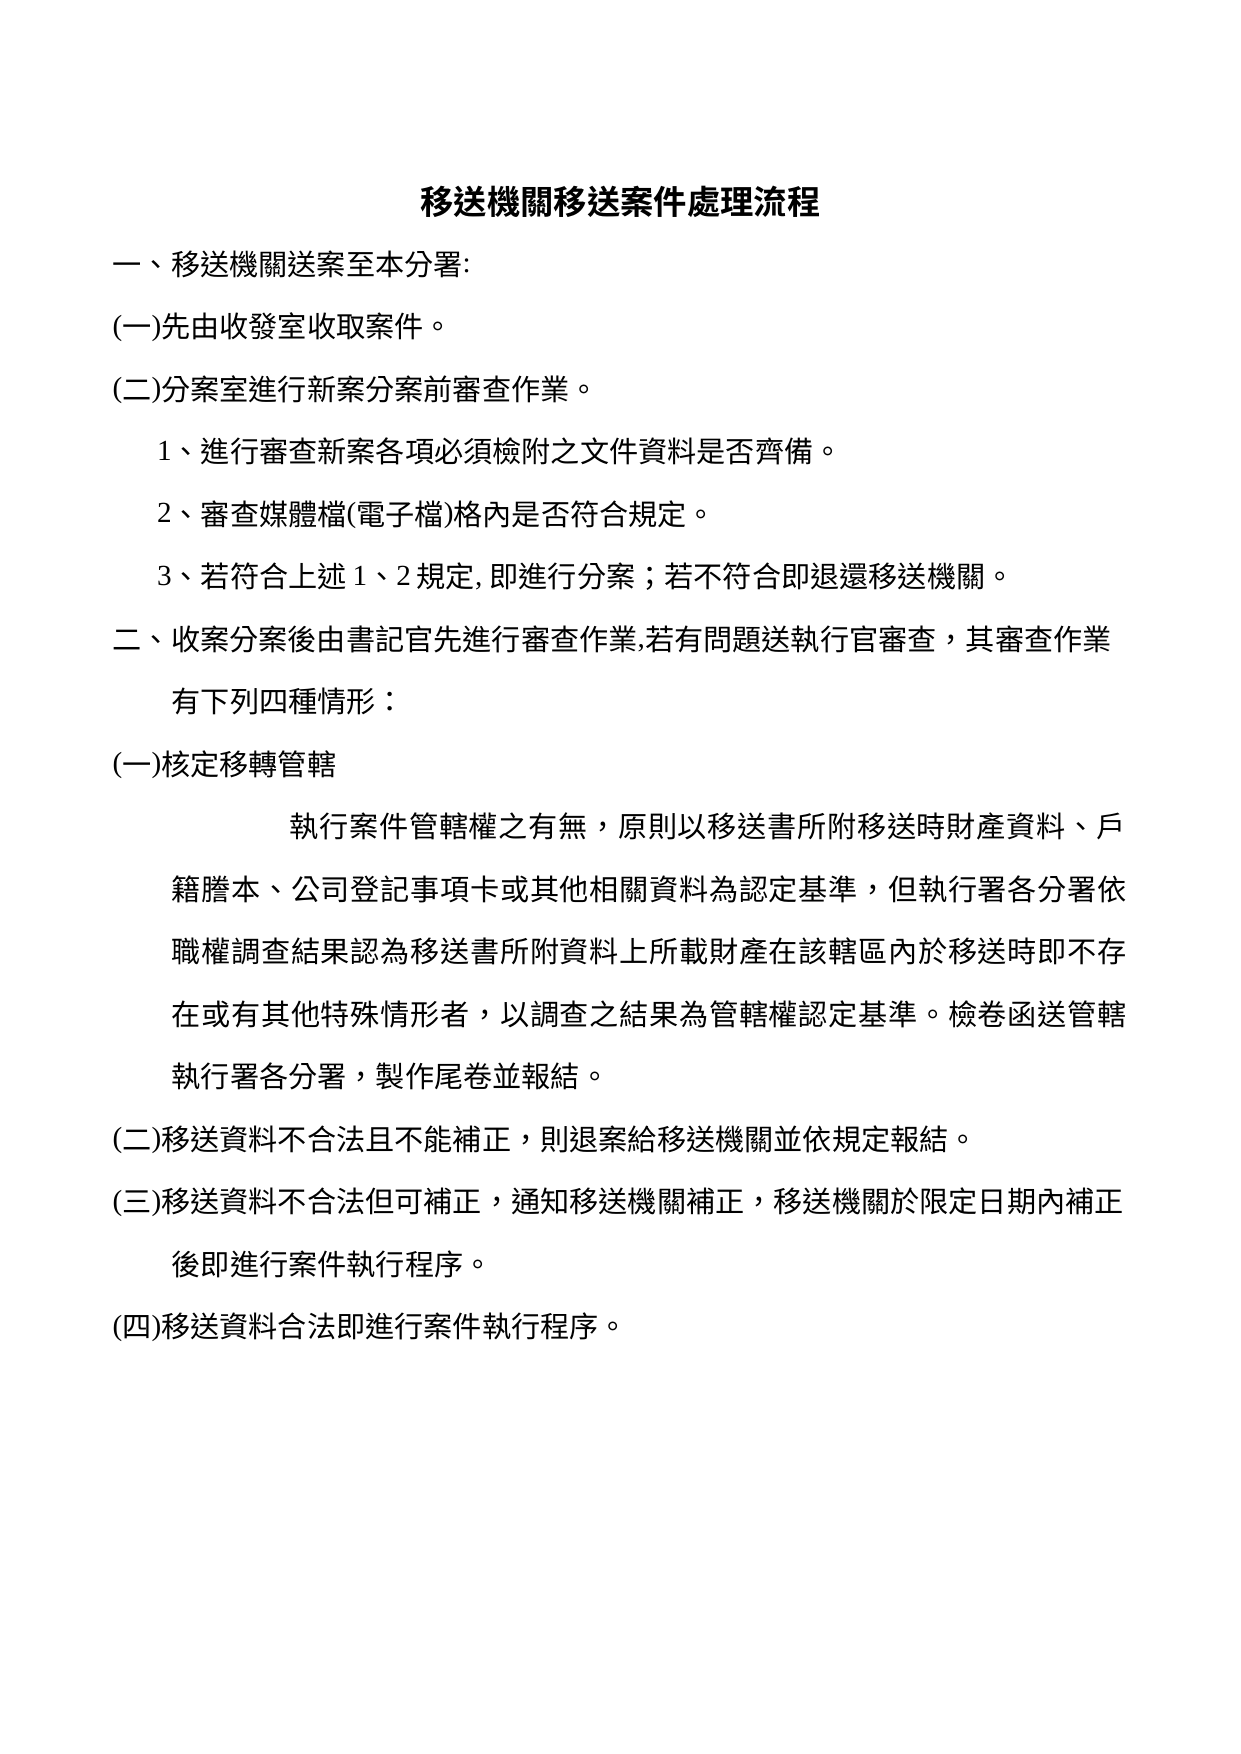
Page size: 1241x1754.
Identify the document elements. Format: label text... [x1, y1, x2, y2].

text (一)核定移轉管轄 [112, 721, 1128, 783]
text 3、若符合上述1、2規定, 即進行分案；若不符合即退還移送機關。 [157, 533, 1128, 596]
text 一、移送機關送案至本分署: [112, 221, 1128, 283]
text 執行案件管轄權之有無，原則以移送書所附移送時財產資料、戶籍謄本、公司登記事項卡或其他相關資料為認定基準，但執行署各分署依職權調查結果認為移送書所附資料上所載財產在該轄區內於移送時即不存在或有其他特殊情形者，以調查之結果為管轄權認定基準。檢卷函送管轄執行署各分署，製作尾卷並報結。 [171, 783, 1128, 1096]
text (二)移送資料不合法且不能補正，則退案給移送機關並依規定報結。 [112, 1096, 1128, 1158]
text (四)移送資料合法即進行案件執行程序。 [112, 1283, 1128, 1346]
text 移送機關移送案件處理流程 [112, 158, 1128, 221]
text (一)先由收發室收取案件。 [112, 283, 1128, 346]
text (二)分案室進行新案分案前審查作業。 [112, 346, 1128, 408]
text 1、進行審查新案各項必須檢附之文件資料是否齊備。 [157, 408, 1128, 471]
text 二、收案分案後由書記官先進行審查作業,若有問題送執行官審查，其審查作業有下列四種情形： [112, 596, 1128, 721]
text (三)移送資料不合法但可補正，通知移送機關補正，移送機關於限定日期內補正後即進行案件執行程序。 [112, 1158, 1128, 1283]
text 2、審查媒體檔(電子檔)格內是否符合規定。 [157, 471, 1128, 533]
